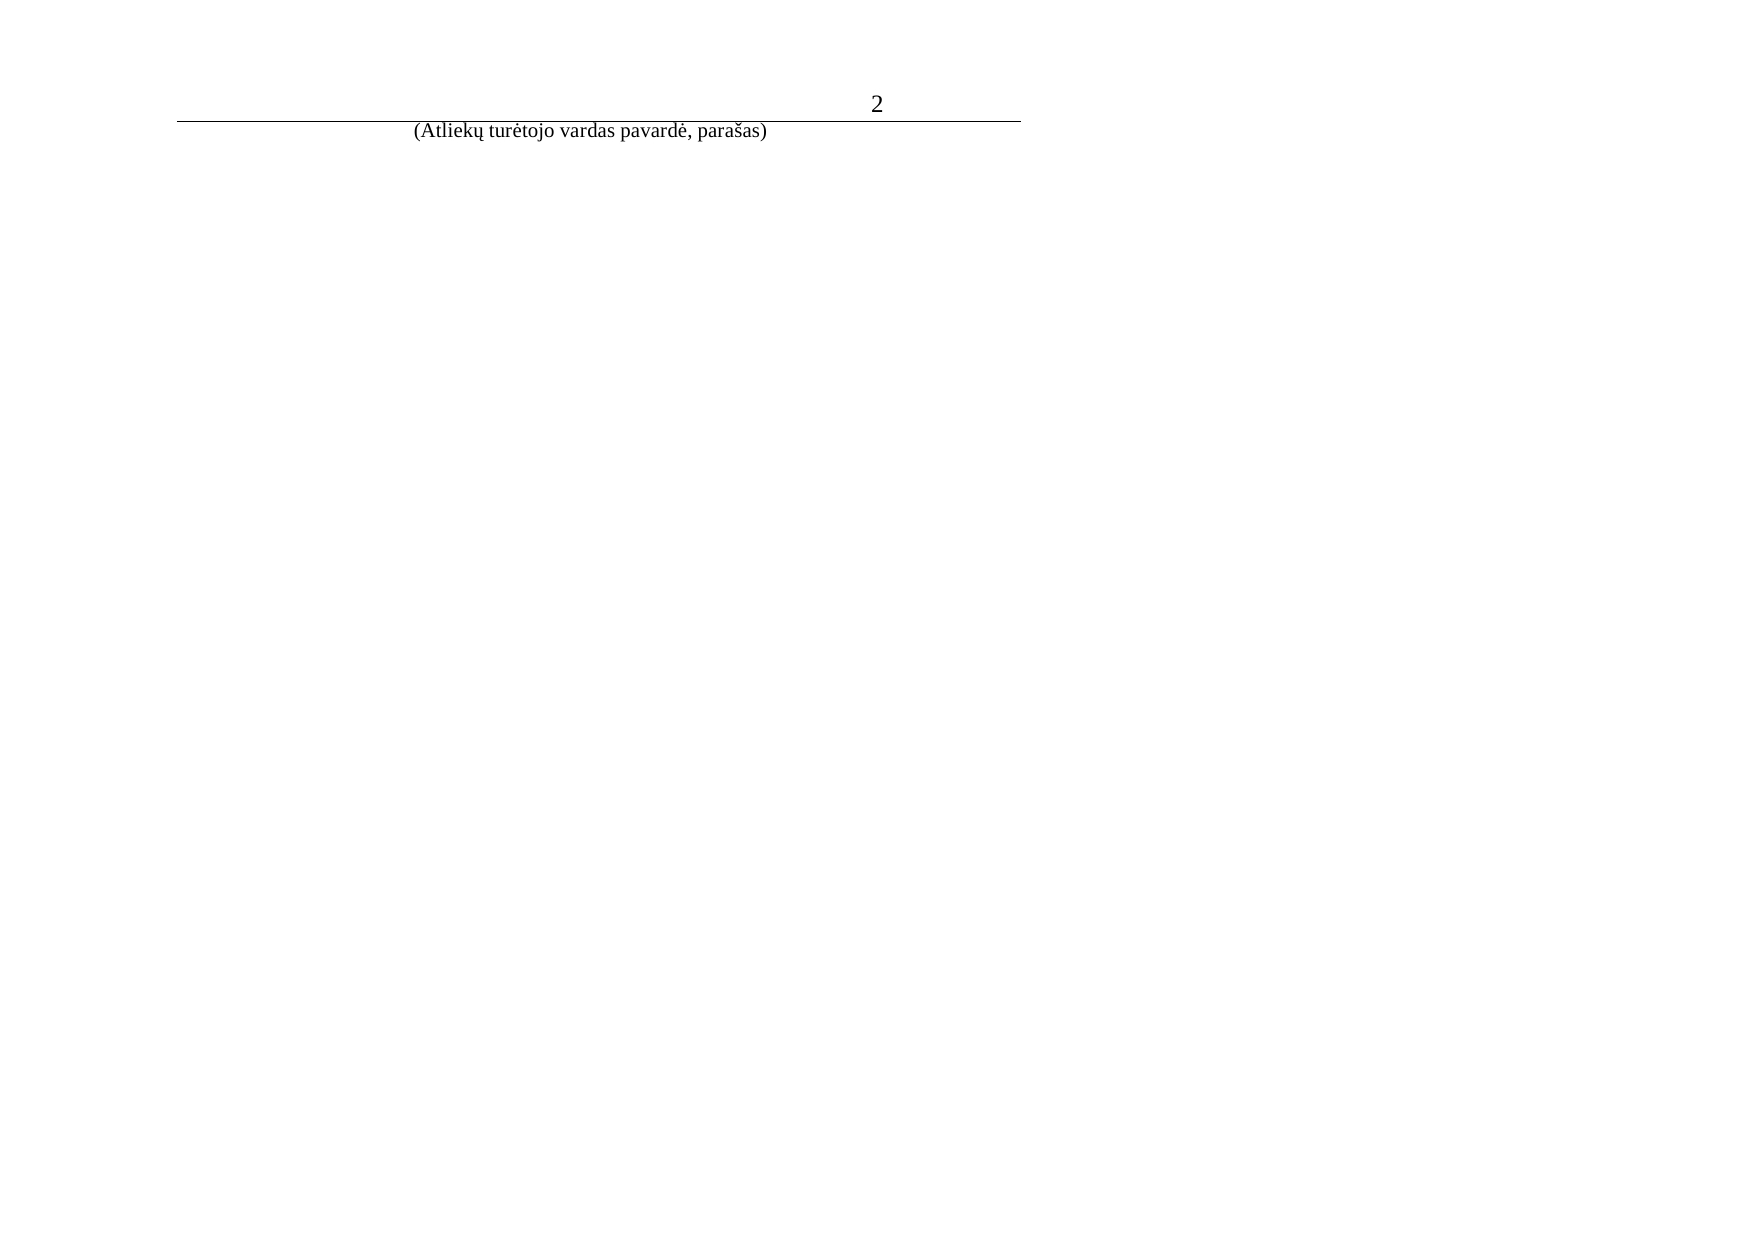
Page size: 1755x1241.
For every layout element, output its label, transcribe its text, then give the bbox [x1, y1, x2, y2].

text (Atliekų turėtojo vardas pavardė, parašas) [413, 118, 1636, 142]
